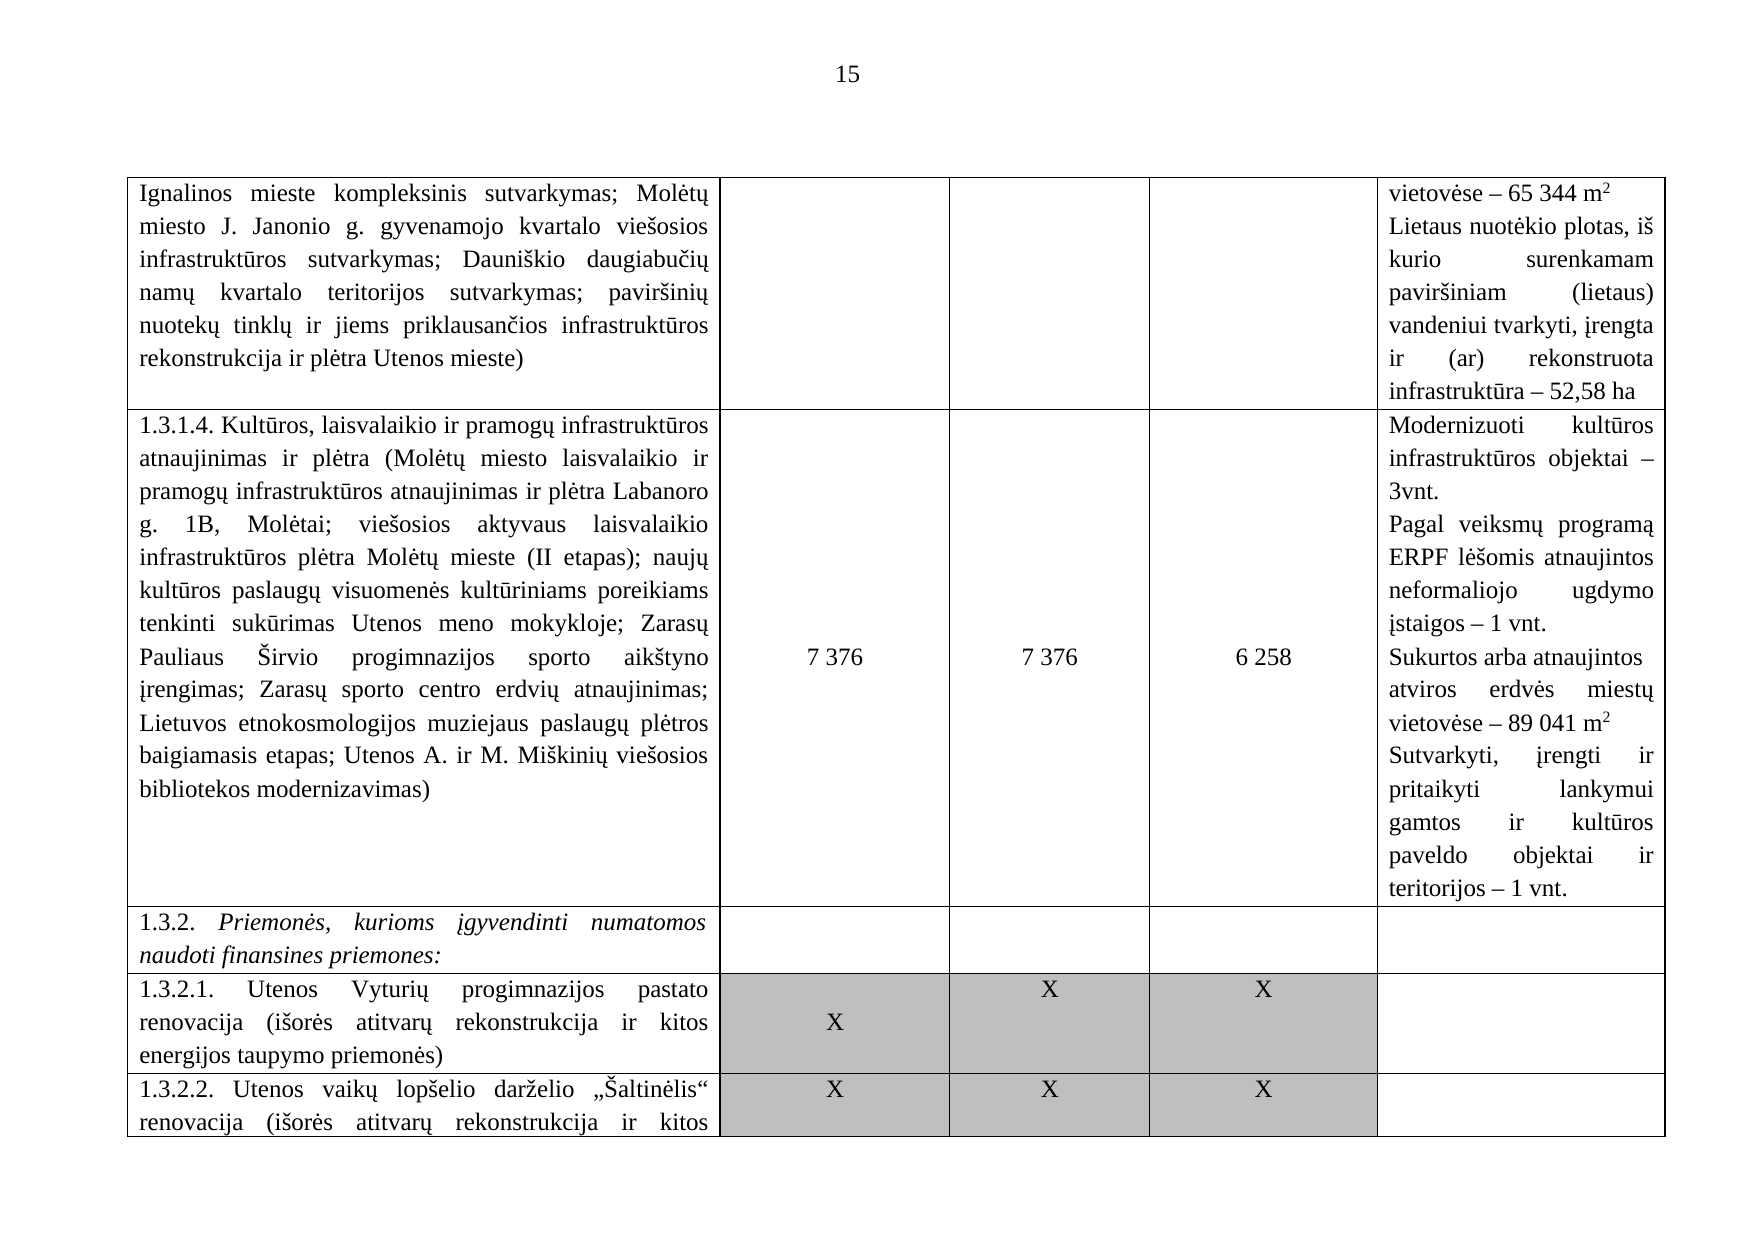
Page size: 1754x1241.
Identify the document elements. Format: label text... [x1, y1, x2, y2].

table_cell 1.3.2. Priemonės, kurioms įgyvendinti numatomos naudoti finansines priemones: [128, 907, 719, 973]
table_cell [1378, 974, 1664, 1073]
table_cell X [950, 1074, 1149, 1136]
table_cell 7 376 [721, 410, 949, 906]
table_cell X [950, 974, 1149, 1073]
table_cell vietovėse – 65 344 m2 Lietaus nuotėkio plotas, iš kurio surenkamam paviršiniam (lietaus) vandeniui tvarkyti, įrengta ir (ar) rekonstruota infrastruktūra – 52,58 ha [1378, 178, 1664, 409]
table_cell 6 258 [1150, 410, 1377, 906]
table_cell X [721, 974, 949, 1073]
table_cell X [721, 1074, 949, 1136]
table_cell 7 376 [950, 410, 1149, 906]
table_cell Modernizuoti kultūros infrastruktūros objektai – 3vnt. Pagal veiksmų programą ERPF lėšomis atnaujintos neformaliojo ugdymo įstaigos – 1 vnt. Sukurtos arba atnaujintos atviros erdvės miestų vietovėse – 89 041 m2 Sutvarkyti, įrengti ir pritaikyti lankymui gamtos ir kultūros paveldo objektai ir teritorijos – 1 vnt. [1378, 410, 1664, 906]
table_cell [721, 178, 949, 409]
table_cell [721, 907, 949, 973]
table_cell [1150, 907, 1377, 973]
table_cell X [1150, 1074, 1377, 1136]
table_cell 1.3.1.4. Kultūros, laisvalaikio ir pramogų infrastruktūros atnaujinimas ir plėtra (Molėtų miesto laisvalaikio ir pramogų infrastruktūros atnaujinimas ir plėtra Labanoro g. 1B, Molėtai; viešosios aktyvaus laisvalaikio infrastruktūros plėtra Molėtų mieste (II etapas); naujų kultūros paslaugų visuomenės kultūriniams poreikiams tenkinti sukūrimas Utenos meno mokykloje; Zarasų Pauliaus Širvio progimnazijos sporto aikštyno įrengimas; Zarasų sporto centro erdvių atnaujinimas; Lietuvos etnokosmologijos muziejaus paslaugų plėtros baigiamasis etapas; Utenos A. ir M. Miškinių viešosios bibliotekos modernizavimas) [128, 410, 719, 906]
table_cell [950, 907, 1149, 973]
table_cell [1378, 1074, 1664, 1136]
table_cell Ignalinos mieste kompleksinis sutvarkymas; Molėtų miesto J. Janonio g. gyvenamojo kvartalo viešosios infrastruktūros sutvarkymas; Dauniškio daugiabučių namų kvartalo teritorijos sutvarkymas; paviršinių nuotekų tinklų ir jiems priklausančios infrastruktūros rekonstrukcija ir plėtra Utenos mieste) [128, 178, 719, 409]
table_cell [1378, 907, 1664, 973]
table_cell [950, 178, 1149, 409]
table_cell 1.3.2.1. Utenos Vyturių progimnazijos pastato renovacija (išorės atitvarų rekonstrukcija ir kitos energijos taupymo priemonės) [128, 974, 719, 1073]
table_cell 1.3.2.2. Utenos vaikų lopšelio darželio „Šaltinėlis“ renovacija (išorės atitvarų rekonstrukcija ir kitos [128, 1074, 719, 1136]
table_cell X [1150, 974, 1377, 1073]
table_cell [1150, 178, 1377, 409]
